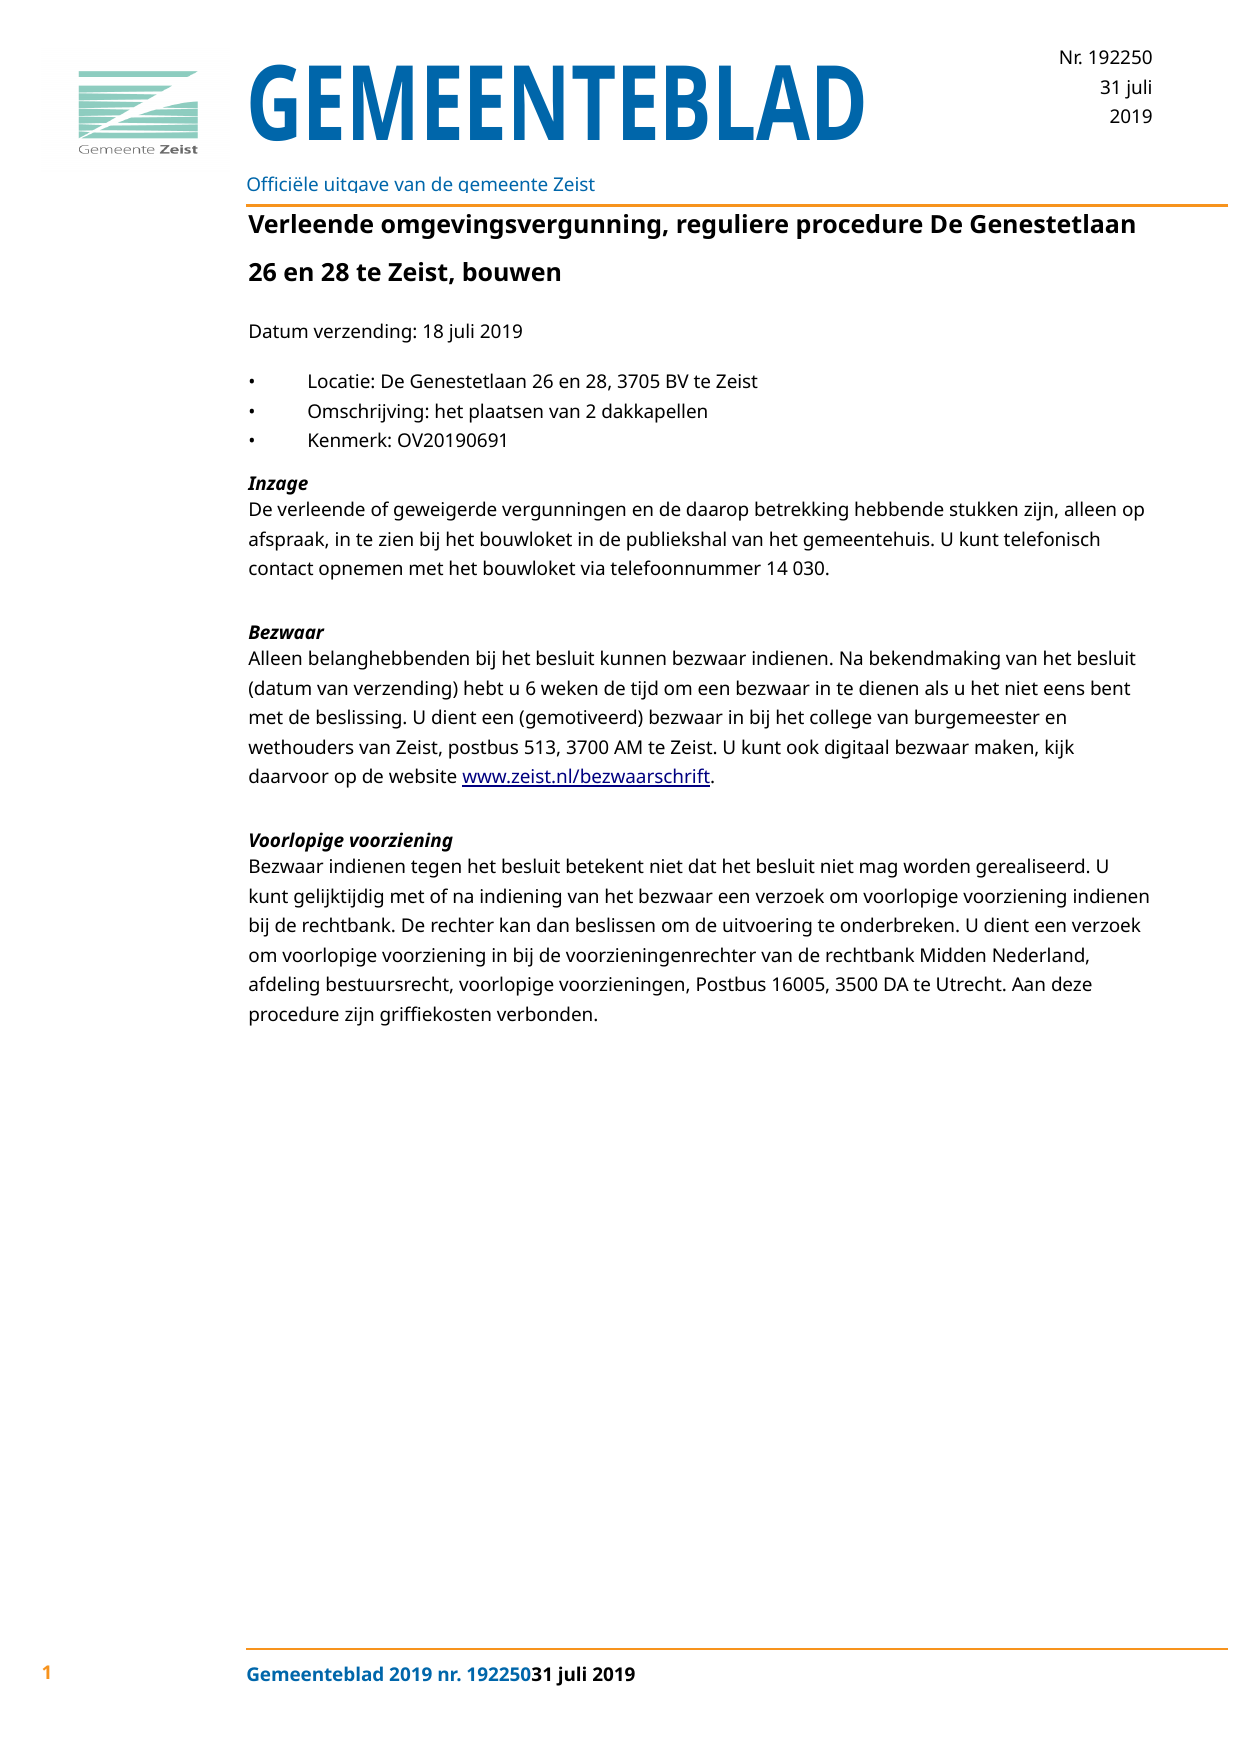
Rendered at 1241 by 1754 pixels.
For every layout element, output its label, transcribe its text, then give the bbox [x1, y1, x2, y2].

text Verleende omgevingsvergunning, reguliere procedure De Genestetlaan 26 en 28 te Zeist, bouwen [248, 207, 1152, 288]
text Bezwaar indienen tegen het besluit betekent niet dat het besluit niet mag worden gerealiseerd. U kunt gelijktijdig met of na indiening van het bezwaar een verzoek om voorlopige voorziening indienen bij de rechtbank. De rechter kan dan beslissen om de uitvoering te onderbreken. U dient een verzoek om voorlopige voorziening in bij de voorzieningenrechter van de rechtbank Midden Nederland, afdeling bestuursrecht, voorlopige voorzieningen, Postbus 16005, 3500 DA te Utrecht. Aan deze procedure zijn griffiekosten verbonden. [248, 853, 1152, 1027]
list Kenmerk: OV20190691 [248, 427, 1152, 453]
text Voorlopige voorziening [248, 827, 1152, 853]
text Alleen belanghebbenden bij het besluit kunnen bezwaar indienen. Na bekendmaking van het besluit (datum van verzending) hebt u 6 weken de tijd om een bezwaar in te dienen als u het niet eens bent met de beslissing. U dient een (gemotiveerd) bezwaar in bij het college van burgemeester en wethouders van Zeist, postbus 513, 3700 AM te Zeist. U kunt ook digitaal bezwaar maken, kijk daarvoor op de website www.zeist.nl/bezwaarschrift. [248, 645, 1152, 789]
text Datum verzending: 18 juli 2019 [248, 318, 1152, 344]
list Locatie: De Genestetlaan 26 en 28, 3705 BV te Zeist [248, 368, 1152, 394]
text De verleende of geweigerde vergunningen en de daarop betrekking hebbende stukken zijn, alleen op afspraak, in te zien bij het bouwloket in de publiekshal van het gemeentehuis. U kunt telefonisch contact opnemen met het bouwloket via telefoonnummer 14 030. [248, 496, 1152, 581]
text Bezwaar [248, 619, 1152, 645]
list Omschrijving: het plaatsen van 2 dakkapellen [248, 398, 1152, 424]
text Inzage [248, 471, 1152, 496]
picture [41, 47, 231, 172]
